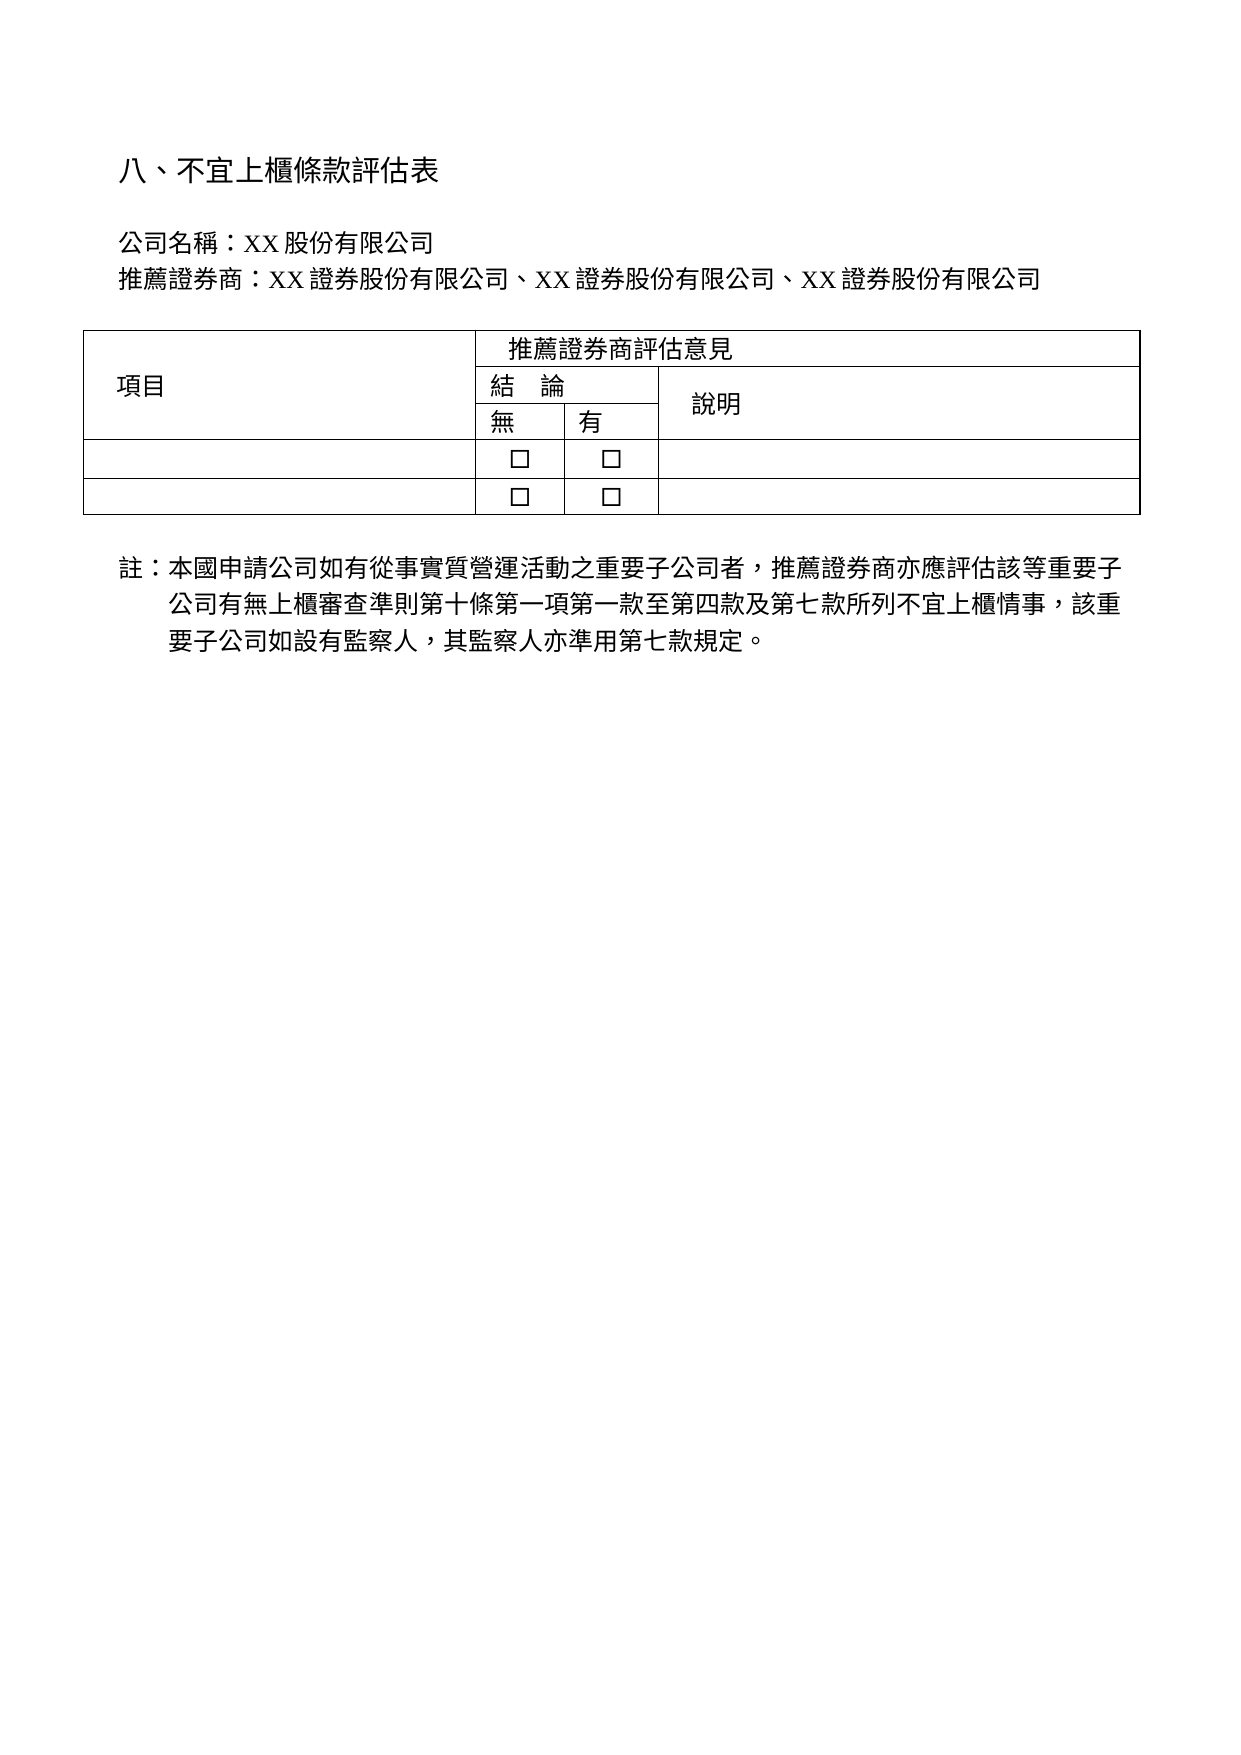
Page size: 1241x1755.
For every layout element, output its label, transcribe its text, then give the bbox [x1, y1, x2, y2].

table_cell 說明 [659, 367, 1139, 439]
table_cell [84, 479, 475, 514]
table_cell 無 [476, 404, 564, 439]
table_cell 結 論 [476, 367, 658, 402]
table_header 推薦證券商評估意見 [476, 331, 1139, 366]
text 註：本國申請公司如有從事實質營運活動之重要子公司者，推薦證券商亦應評估該等重要子公司有無上櫃審查準則第十條第一項第一款至第四款及第七款所列不宜上櫃情事，該重要子公司如設有監察人，其監察人亦準用第七款規定。 [118, 548, 1122, 657]
table_header [84, 331, 475, 366]
table_cell  [565, 440, 658, 477]
table_cell 有 [565, 404, 658, 439]
table_cell  [565, 479, 658, 514]
table_cell 項目 [84, 366, 475, 402]
text 推薦證券商：XX證券股份有限公司、XX證券股份有限公司、XX證券股份有限公司 [118, 260, 1122, 296]
table_cell  [476, 479, 564, 514]
table_cell [659, 440, 1139, 477]
table_cell [84, 403, 475, 439]
table_cell [84, 440, 475, 477]
text 八、不宜上櫃條款評估表 [118, 148, 1122, 190]
text 公司名稱：XX股份有限公司 [118, 223, 1122, 260]
table_cell  [476, 440, 564, 477]
table_cell [659, 479, 1139, 514]
